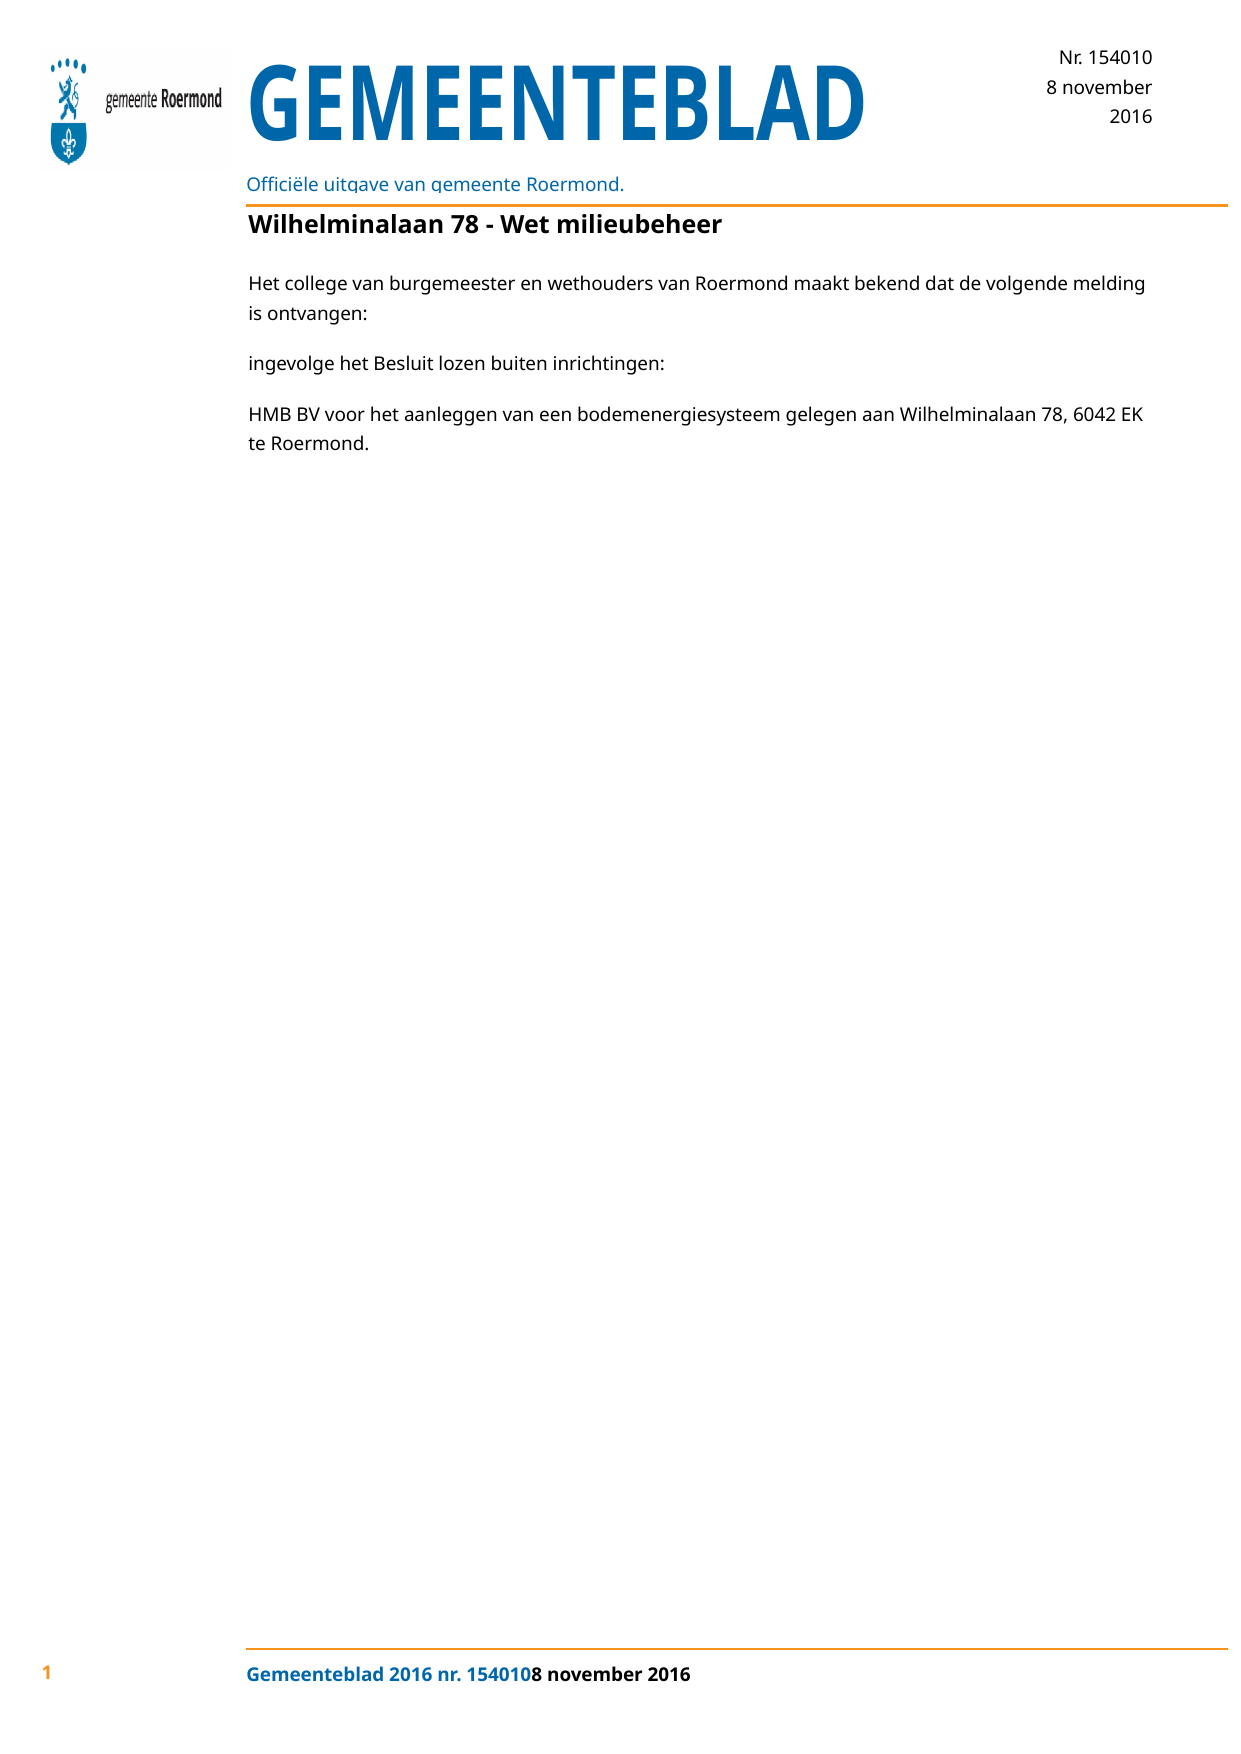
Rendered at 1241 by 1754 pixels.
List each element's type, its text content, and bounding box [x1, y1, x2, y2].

text HMB BV voor het aanleggen van een bodemenergiesysteem gelegen aan Wilhelminalaan 78, 6042 EK te Roermond. [248, 401, 1152, 456]
text Wilhelminalaan 78 - Wet milieubeheer [248, 207, 1152, 241]
text Het college van burgemeester en wethouders van Roermond maakt bekend dat de volgende melding is ontvangen: [248, 270, 1152, 326]
text ingevolge het Besluit lozen buiten inrichtingen: [248, 350, 1152, 376]
picture [41, 47, 231, 172]
